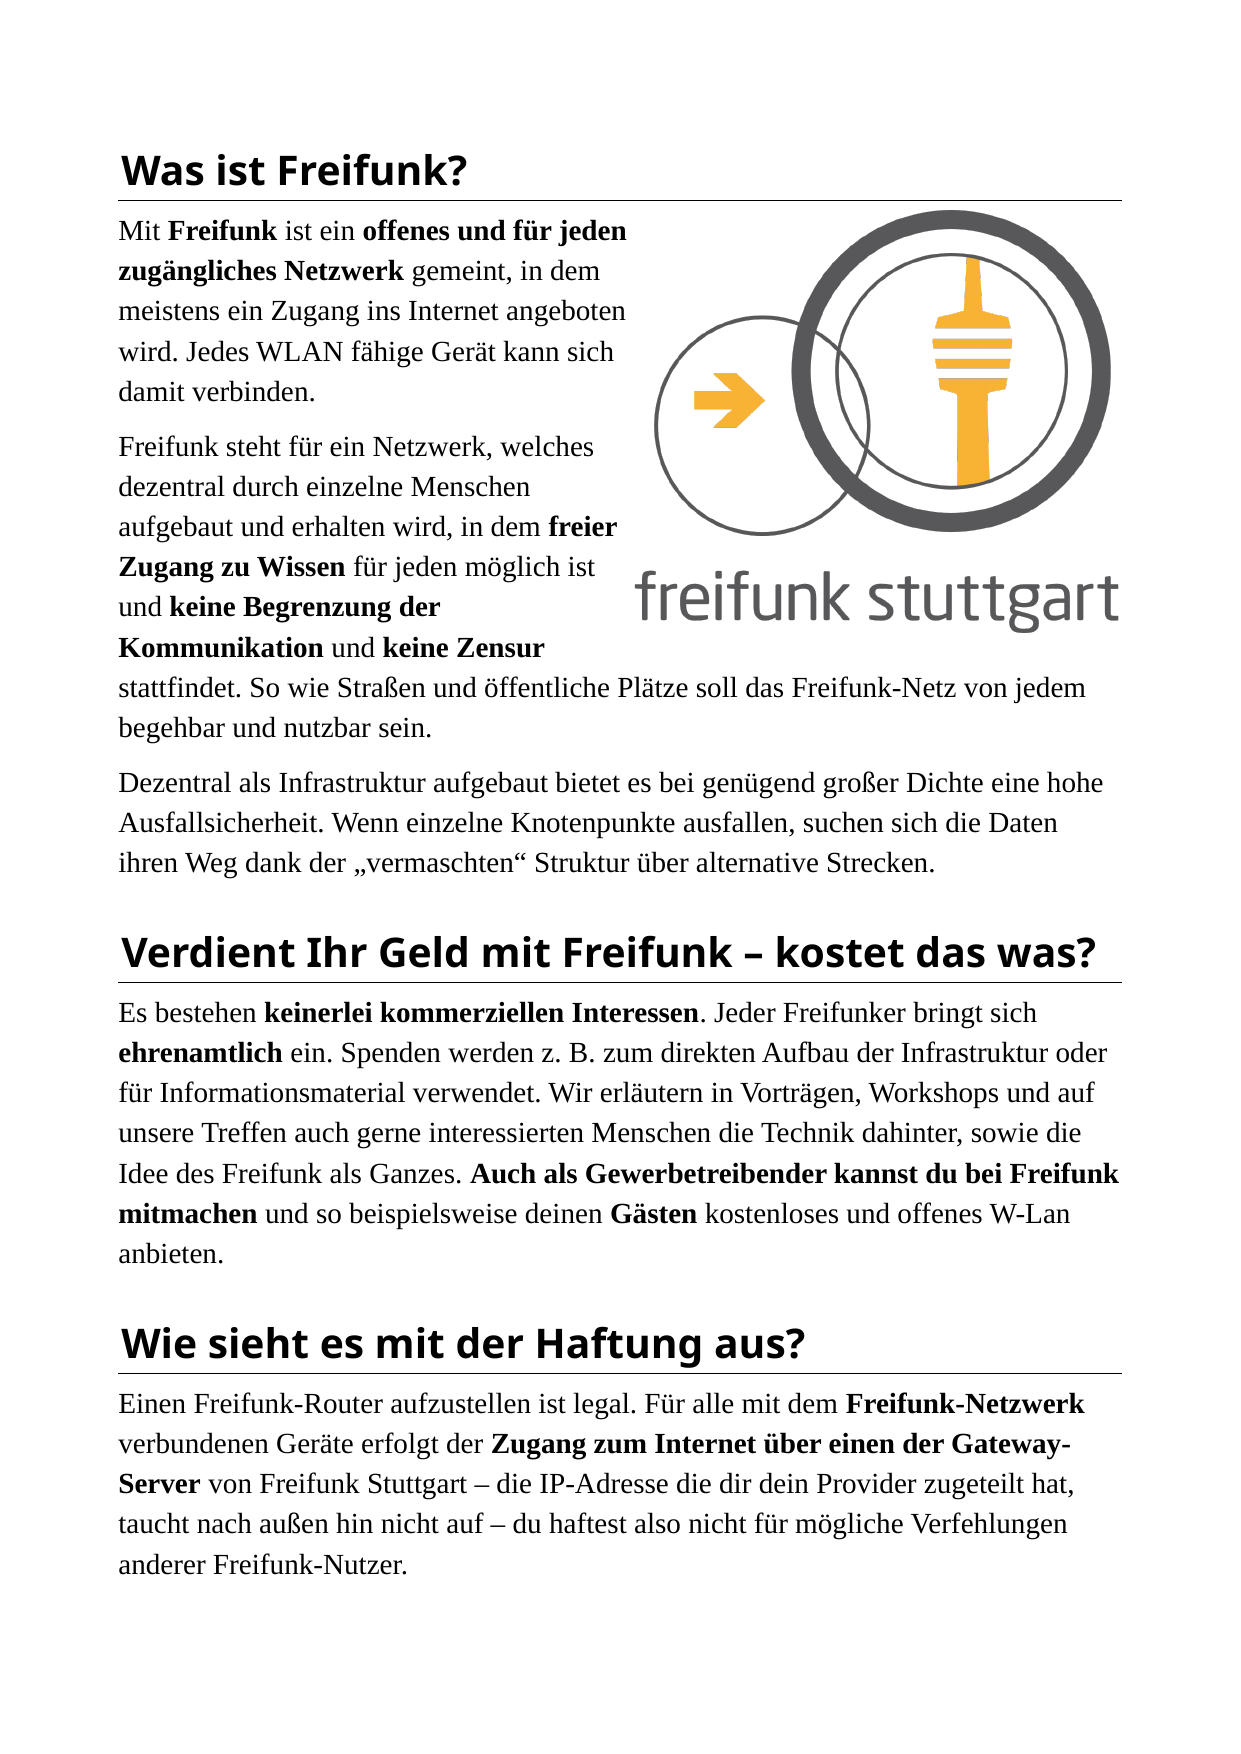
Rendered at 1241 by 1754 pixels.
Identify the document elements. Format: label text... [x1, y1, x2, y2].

text Es bestehen keinerlei kommerziellen Interessen. Jeder Freifunker bringt sich ehrenamtlich ein. Spenden werden z. B. zum direkten Aufbau der Infrastruktur oder für Informationsmaterial verwendet. Wir erläutern in Vorträgen, Workshops und auf unsere Treffen auch gerne interessierten Menschen die Technik dahinter, sowie die Idee des Freifunk als Ganzes. Auch als Gewerbetreibender kannst du bei Freifunk mitmachen und so beispielsweise deinen Gästen kostenloses und offenes W-Lan anbieten. [118, 995, 1122, 1270]
text Dezentral als Infrastruktur aufgebaut bietet es bei genügend großer Dichte eine hohe Ausfallsicherheit. Wenn einzelne Knotenpunkte ausfallen, suchen sich die Daten ihren Weg dank der „vermaschten“ Struktur über alternative Strecken. [118, 765, 1122, 879]
picture [634, 210, 1119, 633]
subtitle Wie sieht es mit der Haftung aus? [118, 1312, 1122, 1373]
text Einen Freifunk-Router aufzustellen ist legal. Für alle mit dem Freifunk-Netzwerk verbundenen Geräte erfolgt der Zugang zum Internet über einen der Gateway-Server von Freifunk Stuttgart – die IP-Adresse die dir dein Provider zugeteilt hat, taucht nach außen hin nicht auf – du haftest also nicht für mögliche Verfehlungen anderer Freifunk-Nutzer. [118, 1386, 1122, 1580]
text Mit Freifunk ist ein offenes und für jeden zugängliches Netzwerk gemeint, in dem meistens ein Zugang ins Internet angeboten wird. Jedes WLAN fähige Gerät kann sich damit verbinden. [118, 213, 634, 407]
subtitle Verdient Ihr Geld mit Freifunk – kostet das was? [118, 921, 1122, 982]
text Freifunk steht für ein Netzwerk, welches dezentral durch einzelne Menschen aufgebaut und erhalten wird, in dem freier Zugang zu Wissen für jeden möglich ist und keine Begrenzung der Kommunikation und keine Zensur stattfindet. So wie Straßen und öffentliche Plätze soll das Freifunk-Netz von jedem begehbar und nutzbar sein. [118, 429, 1122, 744]
subtitle Was ist Freifunk? [118, 139, 1122, 200]
